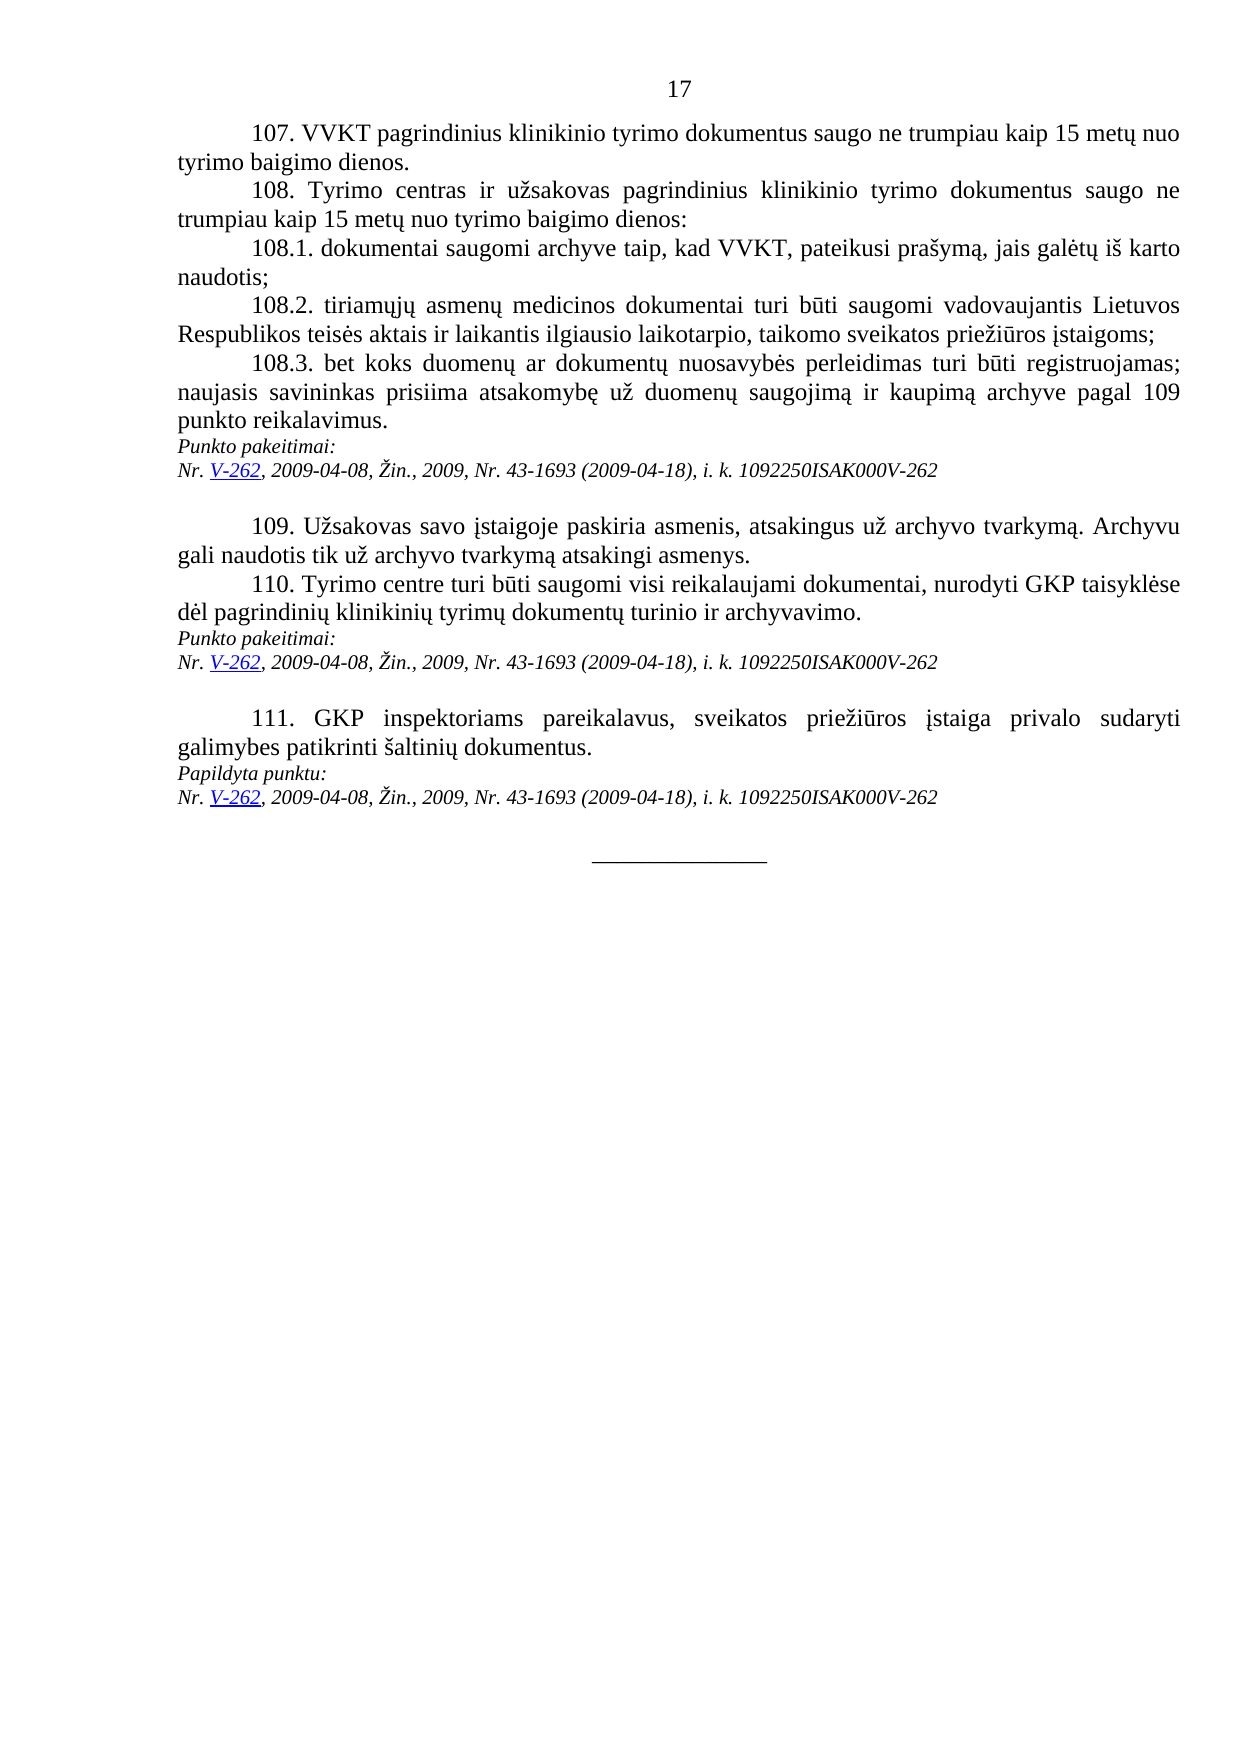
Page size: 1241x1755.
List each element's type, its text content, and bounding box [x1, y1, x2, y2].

text Nr. V-262, 2009-04-08, Žin., 2009, Nr. 43-1693 (2009-04-18), i. k. 1092250ISAK000V-262 [177, 785, 1181, 809]
text Nr. V-262, 2009-04-08, Žin., 2009, Nr. 43-1693 (2009-04-18), i. k. 1092250ISAK000V-262 [177, 650, 1181, 674]
text Punkto pakeitimai: [177, 626, 1181, 650]
text ______________ [177, 837, 1181, 866]
text 107. VVKT pagrindinius klinikinio tyrimo dokumentus saugo ne trumpiau kaip 15 metų nuo tyrimo baigimo dienos. [177, 118, 1181, 176]
text Nr. V-262, 2009-04-08, Žin., 2009, Nr. 43-1693 (2009-04-18), i. k. 1092250ISAK000V-262 [177, 458, 1181, 482]
text 108.2. tiriamųjų asmenų medicinos dokumentai turi būti saugomi vadovaujantis Lietuvos Respublikos teisės aktais ir laikantis ilgiausio laikotarpio, taikomo sveikatos priežiūros įstaigoms; [177, 291, 1181, 348]
text 108.3. bet koks duomenų ar dokumentų nuosavybės perleidimas turi būti registruojamas; naujasis savininkas prisiima atsakomybę už duomenų saugojimą ir kaupimą archyve pagal 109 punkto reikalavimus. [177, 348, 1181, 434]
text 109. Užsakovas savo įstaigoje paskiria asmenis, atsakingus už archyvo tvarkymą. Archyvu gali naudotis tik už archyvo tvarkymą atsakingi asmenys. [177, 511, 1181, 569]
text 108.1. dokumentai saugomi archyve taip, kad VVKT, pateikusi prašymą, jais galėtų iš karto naudotis; [177, 233, 1181, 291]
text Punkto pakeitimai: [177, 434, 1181, 458]
text 110. Tyrimo centre turi būti saugomi visi reikalaujami dokumentai, nurodyti GKP taisyklėse dėl pagrindinių klinikinių tyrimų dokumentų turinio ir archyvavimo. [177, 569, 1181, 626]
text Papildyta punktu: [177, 761, 1181, 785]
text 111. GKP inspektoriams pareikalavus, sveikatos priežiūros įstaiga privalo sudaryti galimybes patikrinti šaltinių dokumentus. [177, 703, 1181, 761]
text 108. Tyrimo centras ir užsakovas pagrindinius klinikinio tyrimo dokumentus saugo ne trumpiau kaip 15 metų nuo tyrimo baigimo dienos: [177, 176, 1181, 233]
